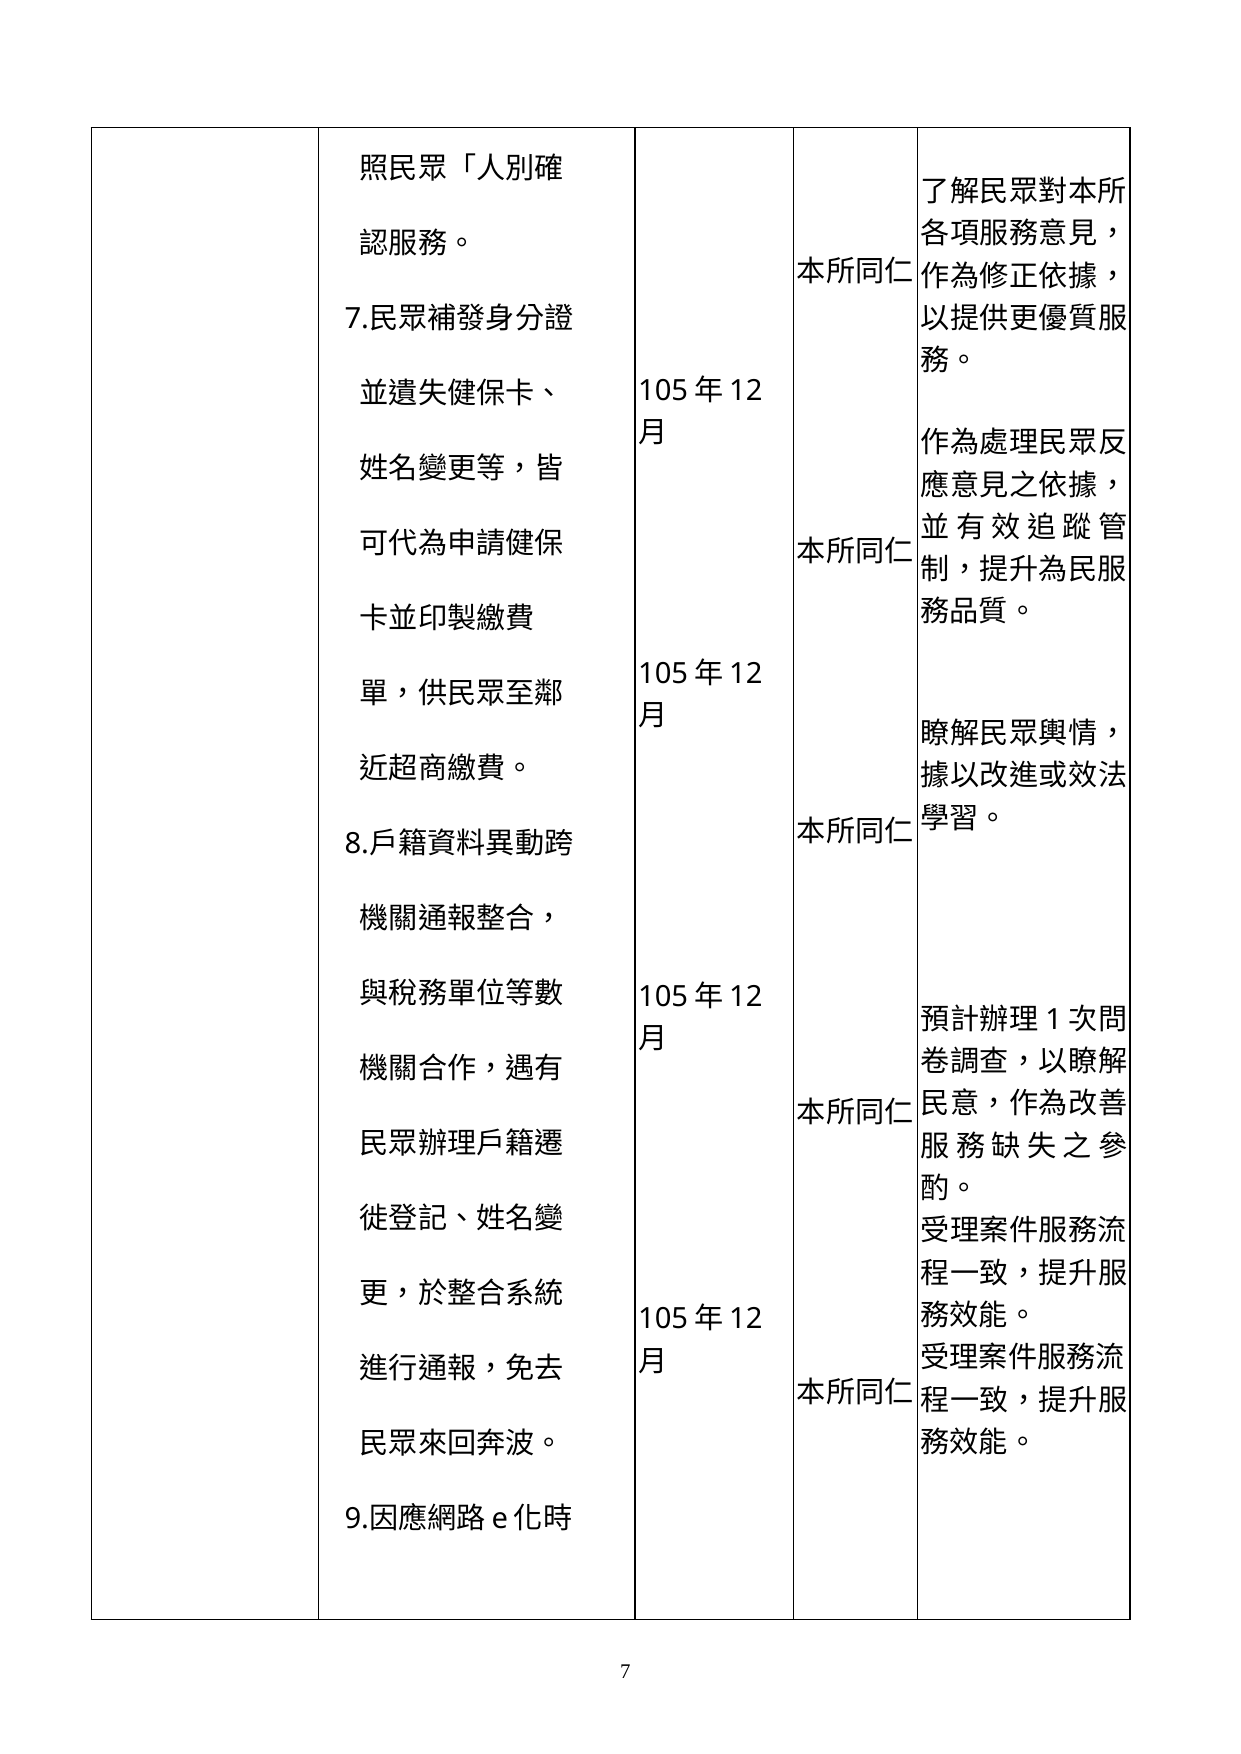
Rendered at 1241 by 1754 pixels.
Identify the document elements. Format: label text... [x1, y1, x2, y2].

table_cell 一、提升服務品質，深化服務績效 二、便捷服務 程序，確 保流程透 明 三、豐富服務 資訊，促 進網路溝 通 四、創新服務 方式，整合服務資源 [92, 128, 318, 1619]
table_cell 本所同仁 本所同仁 本所同仁 本所同仁 本所同仁 [794, 128, 917, 1619]
table_cell 105年1月 105年12月 105年12月 105年12月 105年12月 105年12月 105年12月 105年12月 105年12月 105年12月 105年12月 105年12月 105年12月 105年12月 105年12月 105年12月 105年12月 105年12月 105年12月 105年12月 105年12月 105年12月 105年12月 105年12月 105年12月 105年12月 105年12月 105年12月 105年12月 105年12月 105年12月 105年12月 105年12月 105年12月 105年12月 105年12月 105年12月 [636, 128, 793, 1619]
table_cell （一）訂定年度提升政 府服務品質執行 計畫，作為執行 依據。 （二）提供「核心設施」 及「一般設施」 供民眾使用 1.核心設施： （1）設置3個單一窗 口，綜合受理各 類戶籍登記及文 件核發。 （2）設置「博愛窗 口」，辦理行動 不便民眾之各 項業務。 （3）設置「謄得快」 窗口，專辦戶籍 謄本，縮短民眾 等候時間。 （4）設置高度合宜之 受理櫃台及座 椅。 （5）民眾等候區沙 發。 （6）哺乳室。 （7）盥洗室。 （8）無障礙斜坡道。 （9）身障專辦愛心 鈴。 （10）提供各項申辦 須知及填寫書 表。 2.一般設施： （1）服務台。 （2）免費上網電腦及 無線網路(Wi-Fi 熱點、 i-Taiwan)，供民 眾使用查詢各項 資料。 （3）飲水機。 （4）公用電話。 （5）影印機、停車位 （6）宣導資料。 （7）文具用品。 （8）書報雜誌。 （9）老花眼鏡。 （10）AED自動體外 心臟去顫器。 （11）電動機車充電 站。 （12）手機充電站。 （13）體重計。 （三）汰換各項電腦設 備，行政業務電 腦化，並提供民 眾視訊法律諮詢 服務。 （四）建立服務人員專 業、親善、效率 形象、主動參與 各項研習。 1.訂定電話禮貌服 務實施計畫，做 為同仁接聽電遵 循之依據。 2.每月由主任及聯 合其他戶所進行 雙向電話禮貌考 核測試，提升同 仁應對技巧。 3.由專人彙整各項 戶政法令及函釋 規定，於每月所 務會議，由主任 進行法令研討及 案例分享，提升 同仁專業知能。 4.由主任出題，辦 理戶政法令測 驗，釐清同仁法 令觀念。 5.選派同仁參加上 級舉辦之各項教 育訓練，聯合其 他戶所辦理戶政 教育訓練，精進 同仁專業素養。 （五）於本所櫃檯、網 站、電子看板、 公佈欄宣導最新 戶政法令及各項 便民措施。 （六）辦理下鄉便民服 務站活動及拜會 地方仕紳及機關 團體，宣導各項 戶政最新訊息。 （七）賡續推動各項服 務作為，爭取民 眾認同及肯定： 1.設置3個單一窗 口，落實一處收 件、全程服務。 2.設置外籍與大陸 配偶諮詢窗口， 由專人提供相關 業務諮詢服務。 3.開辦「博愛窗口」 服務，遇有年 長、孕婦、身心 障礙及行動不便 等民眾洽公，由 專人引導服務。 4.開辦「謄得快」 服務，於尖峰時 間機動增加「簡 易謄本窗口」服 務，縮短民眾等 候時間。 5.受理出生登記同 時代為核發縣府 生育補助金並申 請健保卡，提供 製作新生兒「寶 貝紀錄卡」，表達 恭賀祝福之意。 6.提供首次申辦護 照民眾「人別確 認服務。 7.民眾補發身分證 並遺失健保卡、 姓名變更等，皆 可代為申請健保 卡並印製繳費 單，供民眾至鄰 近超商繳費。 8.戶籍資料異動跨 機關通報整合， 與稅務單位等數 機關合作，遇有 民眾辦理戶籍遷 徙登記、姓名變 更，於整合系統 進行通報，免去 民眾來回奔波。 9.因應網路e化時 代來臨，協助內 政部代為製發自 然人憑證。 10.製作溫馨三 卡，於辦理出 生登記，製作 新生兒「寶貝 紀錄卡」；於辦 理結婚登記， 為新人合影， 製作「結婚祝 福卡」；於辦理 死亡登記，掃 描亡者國民身 分證，製作「緬 懷卡」供家屬 留念，讓民眾 備感溫馨。 11.開放悠遊卡繳 納規費，至戶所 辦事免帶現金。 （八）於本所及網站意 見交流專設置意 見箱，傾聽民眾 聲音，提供申訴 管道，縮短與民 眾之距離。 （九）民眾申訴或陳情 案件，設簿登記 列管，必要時由 主任親自回復， 並於所務會議作 為案例分享，據 以檢討改進。 （十）由專人蒐集有關 戶政新聞，簽核 主任後傳閱同仁 週知，據以瞭解 民眾輿情，作為 參考借鏡及制訂 因應措施。 (（十一）舉辦「為民服 務問卷調 查」，以紙本及 線上2種方式 進行，以瞭解 民意趨勢， 隨 時改進服務。（一）設置3個單一窗 口，綜合受理各 項戶籍登記及文 件核發作業，落 實「一處收件、 全程服務」，方便 民眾洽公。 （二）檢討簡化申辦案 件程序，及擴大 授權受理人員決 行，以棈簡行政 流程，縮短申辦 時間。 （三）配合申辦書表簡 化及推動電子化 謄本政策，運用 電子閘門或資訊 共享平台，提升 申辦便利性。 1.於本所網站提供 各項表單下載、 申請須知、便民 措施，提供民眾 參考下載，節省 臨櫃等候及證件 不齊往返時間。 2.受理姓名變更登 記案件，連結法 務部刑事案件查 詢系統，直接線 上查核，民眾免 附戶籍資料，免 去公文往返調閱 刑事資料，縮短 申辦流程。 3.外籍配偶申請歸 化國籍，連結內 政部入出國及移 民署入出境查詢 系統，直接線上 查詢入出國日期 證明書及刑事資 料，以縮短申辦 流程。 4.民眾申辦遷徙案 件，如係房屋所 有權人或直系血 親，未提憑房屋 稅單，即向地方 稅務局傳真查 詢，申請人免提 書證，俾達簡政 便民。 5.遇有民眾詢問如 何申辦或證件不 齊時，落實開立 一次告知單于民 眾，避免民眾來 回補件情形。 （四）公開各項標準處 理流程，依據政 府資訊公開各項 規定，提供承辦 訊息與暢通查詢 及主動回應。 1.網站提供民眾查 詢各項須知及相 關法令，並於首 頁公布本所住 址、電話、傳真 電話號碼。 2.窗口申辦案件， 由受理人員主動 告知處理流程。 3.網路申請或預約 辦理案件，收受 電子郵件後由專 人聯繫，確認申 請案件種類及告 知應提憑文件。 4.對於須轉陳上級 機關核定或請示 案件，以公文函 復申請人。 5.對於非臨櫃受理 案件，主動告知 承辦人電話及辦 理所需時程，供 其查詢申辦進 度，辦妥後並主 動聯繫當事人。（一）網站資訊提供多 樣性檢索方式， 便利民眾使用。 1.首頁設置「網站 導覽」，讓民眾 輕鬆瞭解網站 內容，正確連結 欲查詢頁面。 2.首頁上方設置 搜尋功能列，民 眾可直接輸入 查詢之「關鍵 字」，作站內內 容搜尋，輕易取 得資料。 3.網站提供24小 時查詢服務，提 供各項訊息、戶 政法令、電子表 單、施政計畫、 最新消息等資 訊內容，供民眾 查詢。 （二）依據「政府資訊 公開法」規 定，於本所網 站設置「主動 公開資訊」專 區，並公布本 所組織職責及 各項服務措施 供民眾週知。 （三）網頁定期更新， 檢測資料內容 正確性，加強跨 機關資訊平台 連結，提升政府 資訊流通共享。 1.每月由專人更 新各項人口統 計數據，供民眾 週知。 2.網站設置勘誤 通報，使承辦人 員可立即修正 錯誤。 3.網站由專人定 期維護測試，確 認各項資料無 誤，超連結皆能 正確連結。 4.提供業務相關 機關資訊平台 之連結，並進行 檢測，以確保連 結無誤。 （四）進行無障礙網站 自我檢測並加以 維護，本所網站 已通過AA等級 無障礙網頁測 試，並取得認證 標章。 （五）設置「網路申辦」 專區及查詢服 務，提供線上申 請戶口名簿、戶 籍謄本、到宅服 務、與民有約、 預約假日結婚登 記、免費法律諮 詢服務、國民身 分證掛失暨撤銷 掛失作業、線上 申辦進度查詢等 網路申辦服務項 目，全天候服務 不打烊。 （六）網站提供各項申 辦須知及書表， 以節省臨櫃等候 及證件不齊往返 時間。 （七）裝置防火牆防毒 軟體，防止資料 被破壞或竊取。 （八）網站設置線上意 見信箱，民眾隨 時隨地皆可暢所 欲言，與本所進 行意見交流。 （九）每年舉辦1次網 路服務態度滿意 度調查，分為「為 民服務問卷調查 表」及「線上服 務問卷調查表」 等2種問卷，讓 民眾免至戶所也 可表達意見，並 對於本所線上服 務使用情形，提 出建言。 （一）由主任不定期拜 會轄區內機關團 體 、地方仕紳及 村鄰與民眾，宣 導戶政便民服務 措施。 （二）主動下鄉服務， 建立社區互助 關係，配合各機 關活動，提供下 鄉便民服務站服 務，至國中集中 受理初領國民身 分證、為行動不便 者辦理到宅服務等。 （三）提供跨機關資源 整合系統服務。 1.提供首次申辦護 照民眾「人別確 認服務。 2.於辦理民眾補發 身分證並遺失健 保卡、姓名變 更、新生兒出生 登記等，透過戶 役政資訊系統健 保跨機關通報服 務，由戶所代為 申請健保卡並印 製繳費單，民眾 可至鄰近超商繳 費。 3.因應網路e化時 代來臨，自然人 憑證使用率大幅 提升，協助內政 部代為製發，不 限定戶籍所在地 民眾，擴大申辦 效益。 （四）於本所網站首頁 設置「QR Code」 碼，放置本所聯 絡資料，方便民 眾使用。 （五）提供民眾印鑑章 貼紙以標示註 記，避免辦理印 鑑證明，因印章 不符來回奔波。 （六）接收死亡通報 後，主任下鄉至 喪家慰問並宣 導辦理死亡登 記事宜，另配合 稅務機關提供 辦理繼承資料。 （七）製作溫馨三卡， 於辦理出生登 記，製作新生兒 「寶貝紀錄卡」 ；於辦理結婚登 記，為新人合 影，製作「結婚 祝福卡」；於辦 理死亡登記，掃 描亡者國民身 分證，製作「緬 懷卡」供家屬留 念，讓民眾備感 溫馨。 （八）實施延長服務， 於每週一至週 五中午12時至 13時30分及每 週六上午8時 至12時排班輪 值受理各項戶 籍登記及文件 核發案件。 （九）網站設置「喜訊 快遞」專欄，針 對辦理結婚及 出生登記民 眾，登錄祝福名 單，即時給予誠 真摯祝賀。 （十）鼓勵同仁從工作 中進行腦力激 盪，針對與民眾 權益相關議題， 主動研討創新作 法，服務民眾， 共促業務革新。 [319, 128, 634, 1619]
table_cell 了解民眾對本所各項服務意見，作為修正依據，以提供更優質服務。 作為處理民眾反應意見之依據，並有效追蹤管制，提升為民服務品質。 瞭解民眾輿情，據以改進或效法學習。 預計辦理1次問卷調查，以瞭解民意，作為改善服務缺失之參酌。 受理案件服務流程一致，提升服務效能。 受理案件服務流 程一致，提升服務效能。 [918, 128, 1129, 1619]
